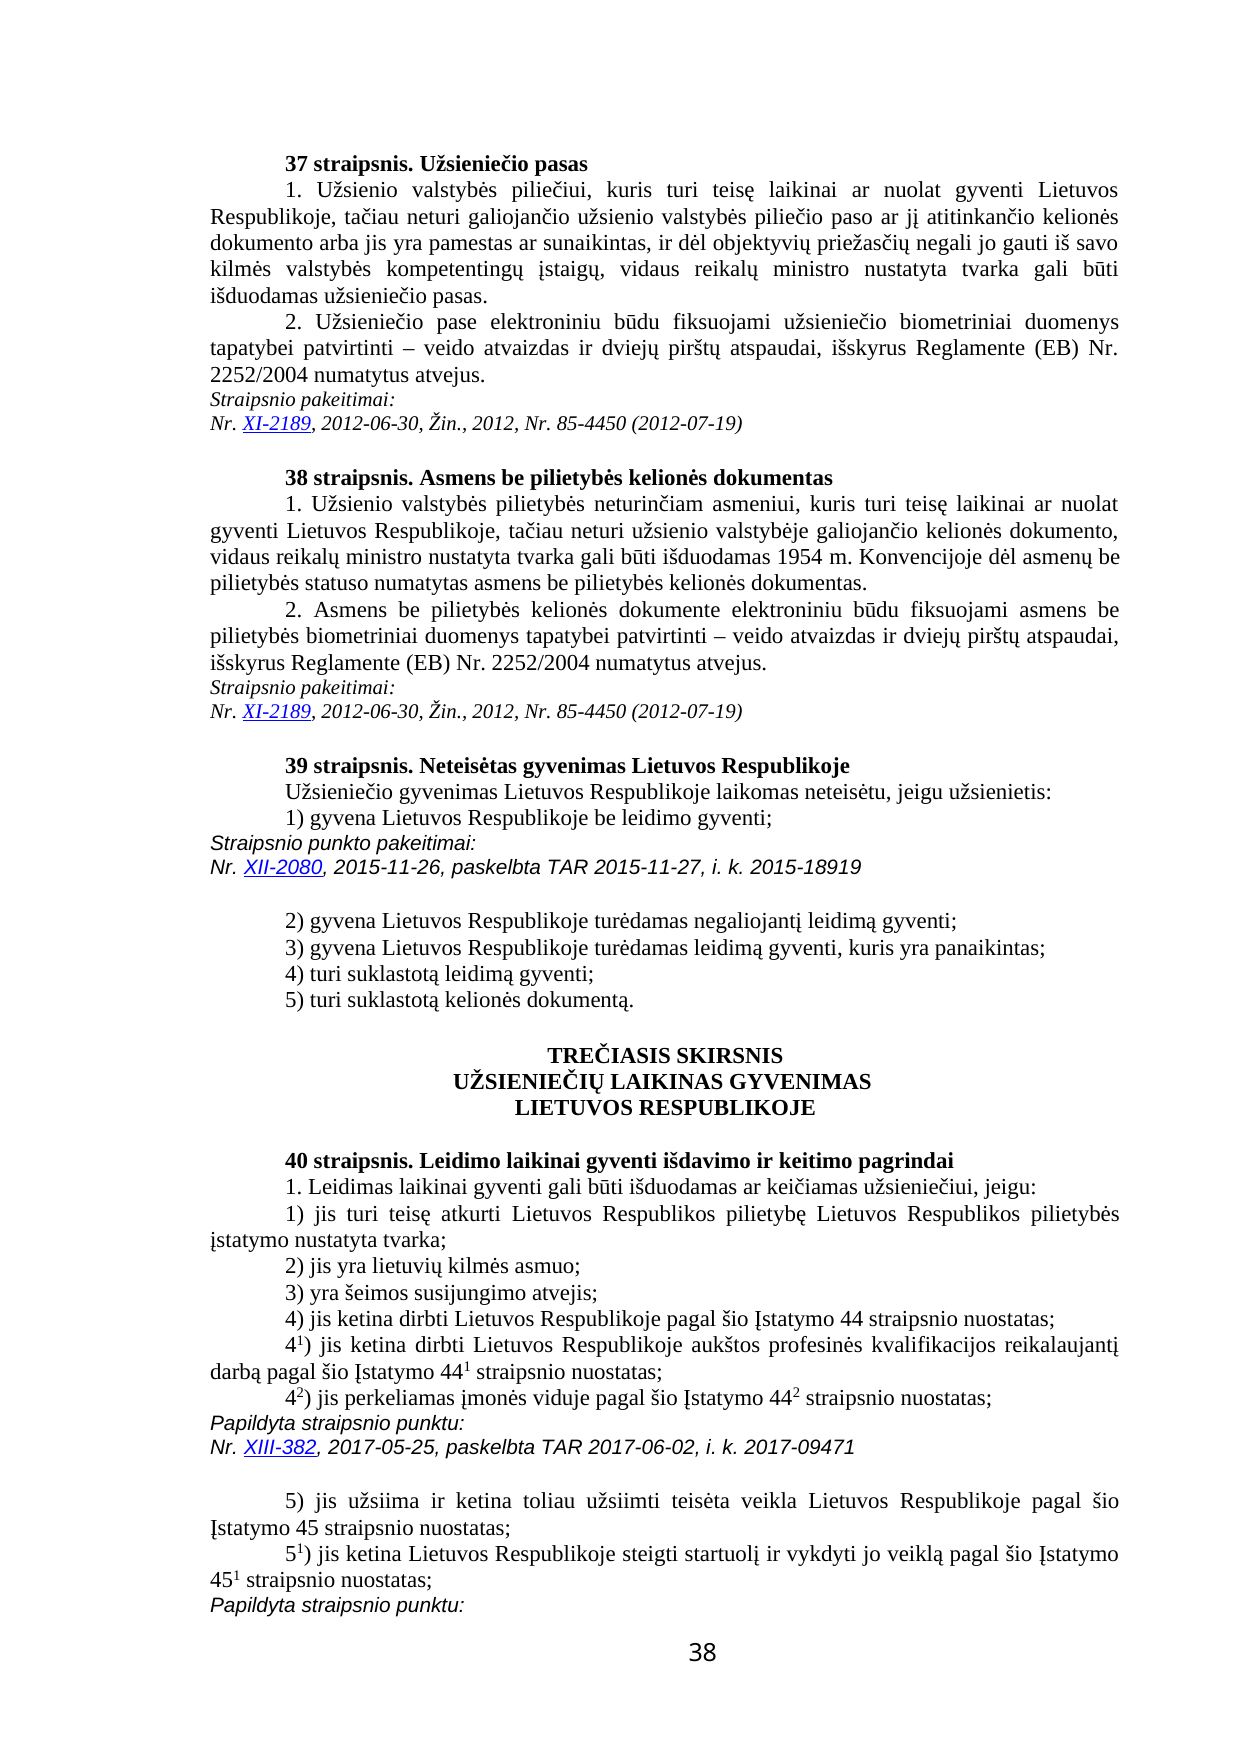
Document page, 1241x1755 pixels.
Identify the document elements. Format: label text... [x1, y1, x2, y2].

text 2) jis yra lietuvių kilmės asmuo; [210, 1252, 1120, 1279]
text 1) gyvena Lietuvos Respublikoje be leidimo gyventi; [210, 804, 1120, 831]
text Straipsnio pakeitimai: [210, 387, 1120, 411]
text TREČIASIS SKIRSNIS [210, 1042, 1120, 1068]
text 40 straipsnis. Leidimo laikinai gyventi išdavimo ir keitimo pagrindai [210, 1147, 1120, 1173]
text UŽSIENIEČIŲ LAIKINAS GYVENIMAS [210, 1068, 1120, 1094]
text 2. Užsieniečio pase elektroniniu būdu fiksuojami užsieniečio biometriniai duomenys tapatybei patvirtinti – veido atvaizdas ir dviejų pirštų atspaudai, išskyrus Reglamente (EB) Nr. 2252/2004 numatytus atvejus. [210, 308, 1120, 387]
text 39 straipsnis. Neteisėtas gyvenimas Lietuvos Respublikoje [210, 752, 1120, 778]
text Nr. XII-2080, 2015-11-26, paskelbta TAR 2015-11-27, i. k. 2015-18919 [210, 855, 1120, 879]
text 1. Leidimas laikinai gyventi gali būti išduodamas ar keičiamas užsieniečiui, jeigu: [210, 1173, 1120, 1200]
text 2) gyvena Lietuvos Respublikoje turėdamas negaliojantį leidimą gyventi; [210, 907, 1120, 934]
text 3) yra šeimos susijungimo atvejis; [210, 1279, 1120, 1305]
text 4) turi suklastotą leidimą gyventi; [210, 960, 1120, 987]
text Straipsnio pakeitimai: [210, 675, 1120, 699]
text 2. Asmens be pilietybės kelionės dokumente elektroniniu būdu fiksuojami asmens be pilietybės biometriniai duomenys tapatybei patvirtinti – veido atvaizdas ir dviejų pirštų atspaudai, išskyrus Reglamente (EB) Nr. 2252/2004 numatytus atvejus. [210, 596, 1120, 675]
text Papildyta straipsnio punktu: [210, 1411, 1120, 1434]
text LIETUVOS RESPUBLIKOJE [210, 1094, 1120, 1121]
text 5) turi suklastotą kelionės dokumentą. [210, 987, 1120, 1013]
text 3) gyvena Lietuvos Respublikoje turėdamas leidimą gyventi, kuris yra panaikintas; [210, 934, 1120, 960]
text Nr. XIII-382, 2017-05-25, paskelbta TAR 2017-06-02, i. k. 2017-09471 [210, 1434, 1120, 1458]
text Užsieniečio gyvenimas Lietuvos Respublikoje laikomas neteisėtu, jeigu užsienietis: [210, 778, 1120, 804]
text 37 straipsnis. Užsieniečio pasas [210, 150, 1120, 176]
text Nr. XI-2189, 2012-06-30, Žin., 2012, Nr. 85-4450 (2012-07-19) [210, 411, 1120, 435]
text 42) jis perkeliamas įmonės viduje pagal šio Įstatymo 442 straipsnio nuostatas; [210, 1384, 1120, 1411]
text 1. Užsienio valstybės pilietybės neturinčiam asmeniui, kuris turi teisę laikinai ar nuolat gyventi Lietuvos Respublikoje, tačiau neturi užsienio valstybėje galiojančio kelionės dokumento, vidaus reikalų ministro nustatyta tvarka gali būti išduodamas 1954 m. Konvencijoje dėl asmenų be pilietybės statuso numatytas asmens be pilietybės kelionės dokumentas. [210, 490, 1120, 596]
text Nr. XI-2189, 2012-06-30, Žin., 2012, Nr. 85-4450 (2012-07-19) [210, 699, 1120, 723]
text 38 straipsnis. Asmens be pilietybės kelionės dokumentas [210, 464, 1120, 490]
text Straipsnio punkto pakeitimai: [210, 831, 1120, 855]
text 5) jis užsiima ir ketina toliau užsiimti teisėta veikla Lietuvos Respublikoje pagal šio Įstatymo 45 straipsnio nuostatas; [210, 1487, 1120, 1540]
text Papildyta straipsnio punktu: [210, 1593, 1120, 1617]
text 1. Užsienio valstybės piliečiui, kuris turi teisę laikinai ar nuolat gyventi Lietuvos Respublikoje, tačiau neturi galiojančio užsienio valstybės piliečio paso ar jį atitinkančio kelionės dokumento arba jis yra pamestas ar sunaikintas, ir dėl objektyvių priežasčių negali jo gauti iš savo kilmės valstybės kompetentingų įstaigų, vidaus reikalų ministro nustatyta tvarka gali būti išduodamas užsieniečio pasas. [210, 176, 1120, 308]
text 1) jis turi teisę atkurti Lietuvos Respublikos pilietybę Lietuvos Respublikos pilietybės įstatymo nustatyta tvarka; [210, 1200, 1120, 1252]
text 51) jis ketina Lietuvos Respublikoje steigti startuolį ir vykdyti jo veiklą pagal šio Įstatymo 451 straipsnio nuostatas; [210, 1540, 1120, 1593]
text 41) jis ketina dirbti Lietuvos Respublikoje aukštos profesinės kvalifikacijos reikalaujantį darbą pagal šio Įstatymo 441 straipsnio nuostatas; [210, 1332, 1120, 1384]
text 4) jis ketina dirbti Lietuvos Respublikoje pagal šio Įstatymo 44 straipsnio nuostatas; [210, 1305, 1120, 1332]
